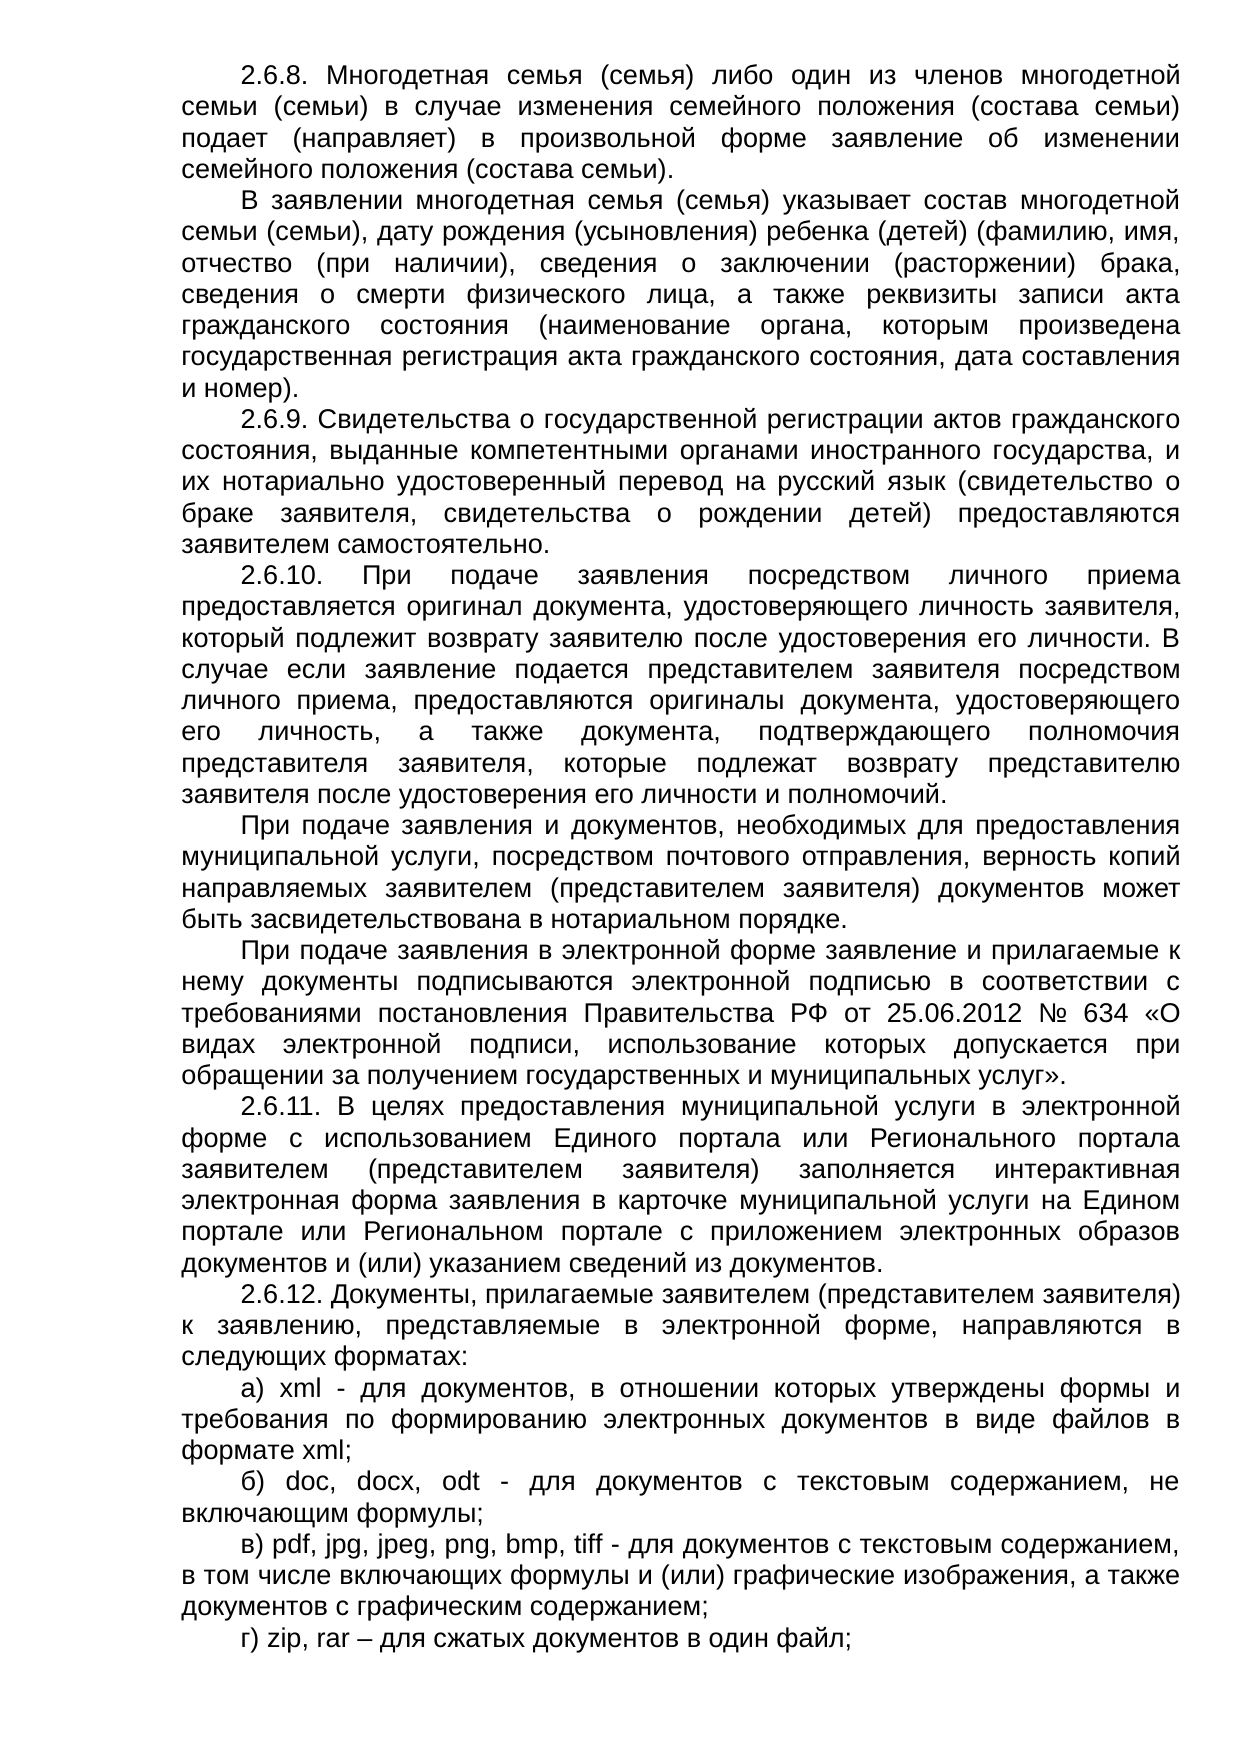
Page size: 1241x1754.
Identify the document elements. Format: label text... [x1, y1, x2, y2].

text В заявлении многодетная семья (семья) указывает состав многодетной семьи (семьи), дату рождения (усыновления) ребенка (детей) (фамилию, имя, отчество (при наличии), сведения о заключении (расторжении) брака, сведения о смерти физического лица, а также реквизиты записи акта гражданского состояния (наименование органа, которым произведена государственная регистрация акта гражданского состояния, дата составления и номер). [181, 184, 1181, 403]
text При подаче заявления в электронной форме заявление и прилагаемые к нему документы подписываются электронной подписью в соответствии с требованиями постановления Правительства РФ от 25.06.2012 № 634 «О видах электронной подписи, использование которых допускается при обращении за получением государственных и муниципальных услуг». [181, 934, 1181, 1090]
text 2.6.11. В целях предоставления муниципальной услуги в электронной форме с использованием Единого портала или Регионального портала заявителем (представителем заявителя) заполняется интерактивная электронная форма заявления в карточке муниципальной услуги на Едином портале или Региональном портале с приложением электронных образов документов и (или) указанием сведений из документов. [181, 1090, 1181, 1278]
text 2.6.10. При подаче заявления посредством личного приема предоставляется оригинал документа, удостоверяющего личность заявителя, который подлежит возврату заявителю после удостоверения его личности. В случае если заявление подается представителем заявителя посредством личного приема, предоставляются оригиналы документа, удостоверяющего его личность, а также документа, подтверждающего полномочия представителя заявителя, которые подлежат возврату представителю заявителя после удостоверения его личности и полномочий. [181, 559, 1181, 809]
text 2.6.9. Свидетельства о государственной регистрации актов гражданского состояния, выданные компетентными органами иностранного государства, и их нотариально удостоверенный перевод на русский язык (свидетельство о браке заявителя, свидетельства о рождении детей) предоставляются заявителем самостоятельно. [181, 403, 1181, 559]
text 2.6.8. Многодетная семья (семья) либо один из членов многодетной семьи (семьи) в случае изменения семейного положения (состава семьи) подает (направляет) в произвольной форме заявление об изменении семейного положения (состава семьи). [181, 59, 1181, 184]
text 2.6.12. Документы, прилагаемые заявителем (представителем заявителя) к заявлению, представляемые в электронной форме, направляются в следующих форматах: [181, 1278, 1181, 1372]
text а) xml - для документов, в отношении которых утверждены формы и требования по формированию электронных документов в виде файлов в формате xml; [181, 1372, 1181, 1465]
text б) doc, docx, odt - для документов с текстовым содержанием, не включающим формулы; [181, 1465, 1181, 1528]
text в) pdf, jpg, jpeg, png, bmp, tiff - для документов с текстовым содержанием, в том числе включающих формулы и (или) графические изображения, а также документов с графическим содержанием; [181, 1528, 1181, 1622]
text При подаче заявления и документов, необходимых для предоставления муниципальной услуги, посредством почтового отправления, верность копий направляемых заявителем (представителем заявителя) документов может быть засвидетельствована в нотариальном порядке. [181, 809, 1181, 934]
text г) zip, rar – для сжатых документов в один файл; [181, 1622, 1181, 1653]
